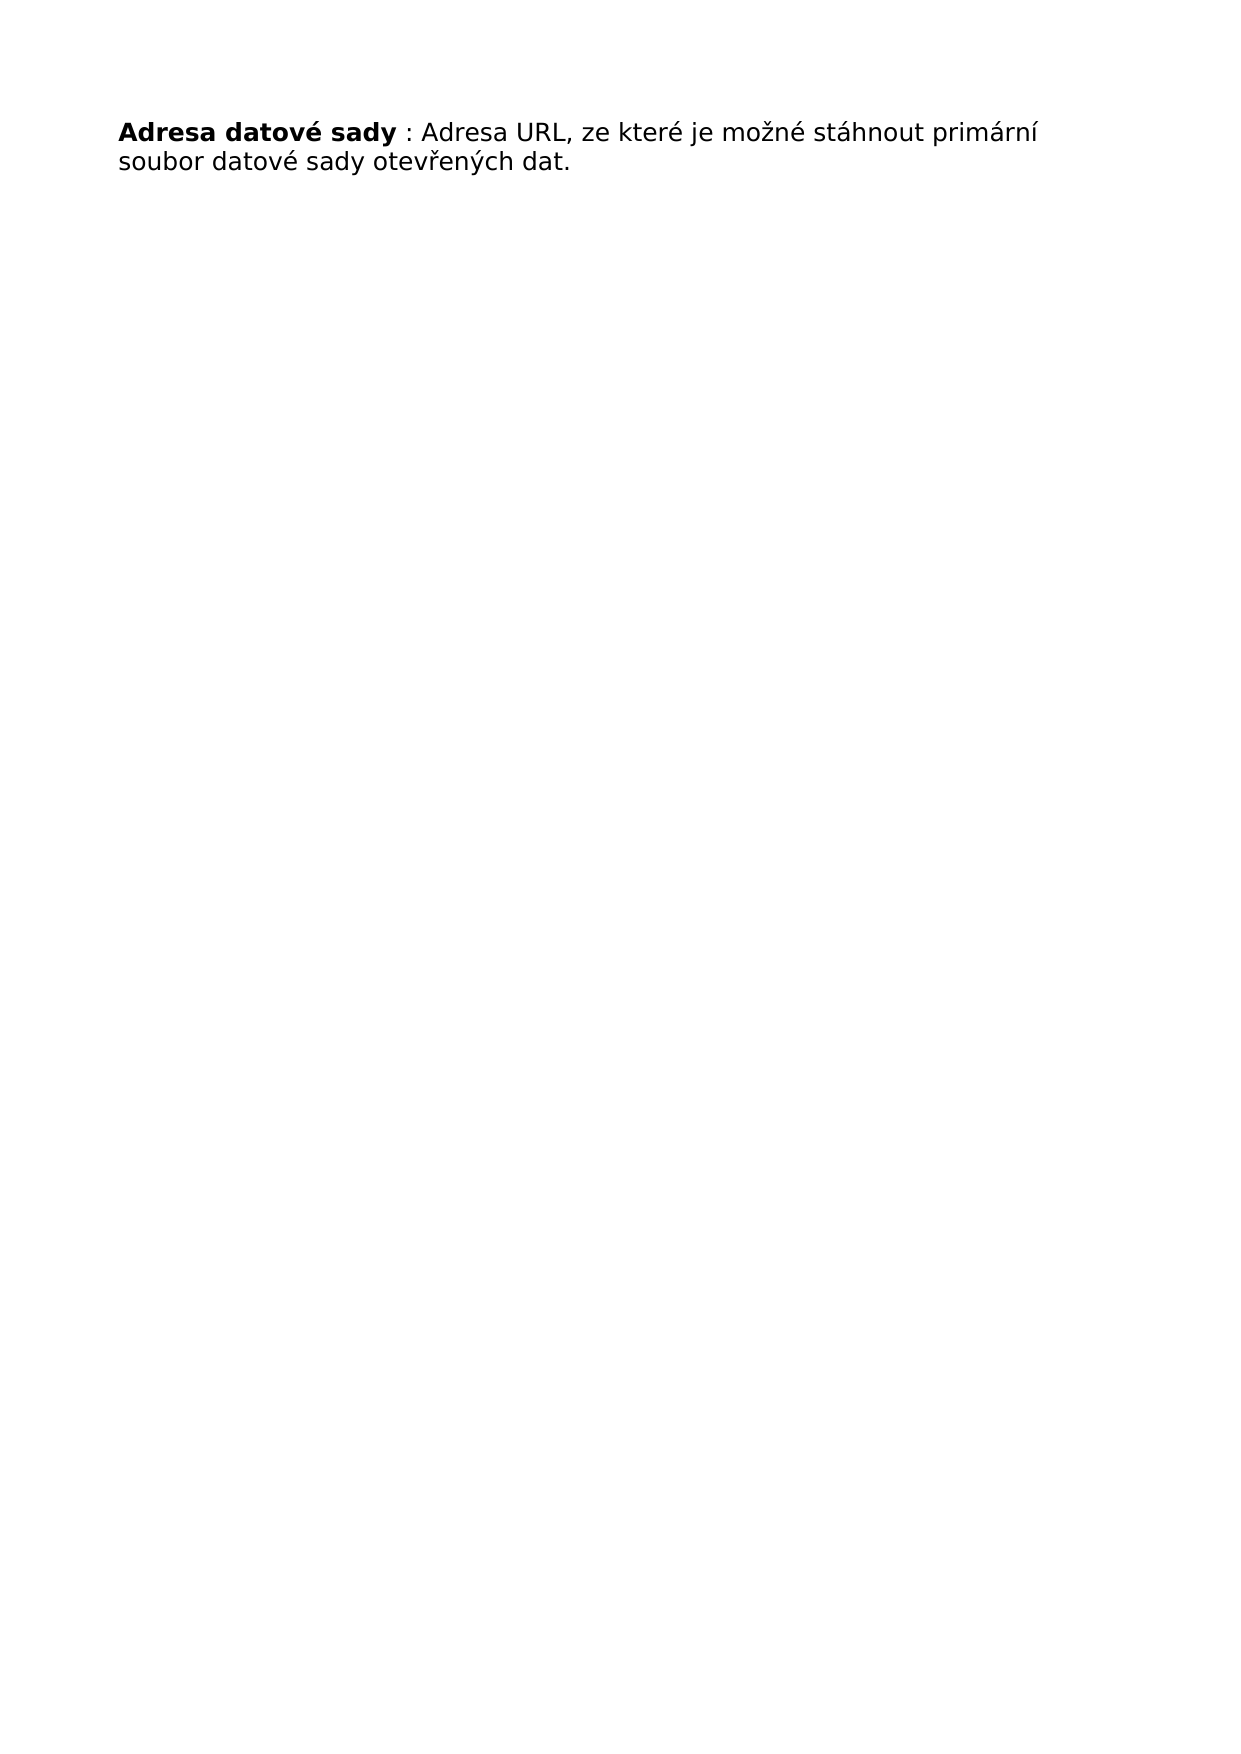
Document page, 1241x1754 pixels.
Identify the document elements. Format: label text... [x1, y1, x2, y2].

text Adresa datové sady : Adresa URL, ze které je možné stáhnout primární soubor datové sady otevřených dat. [118, 118, 1122, 176]
